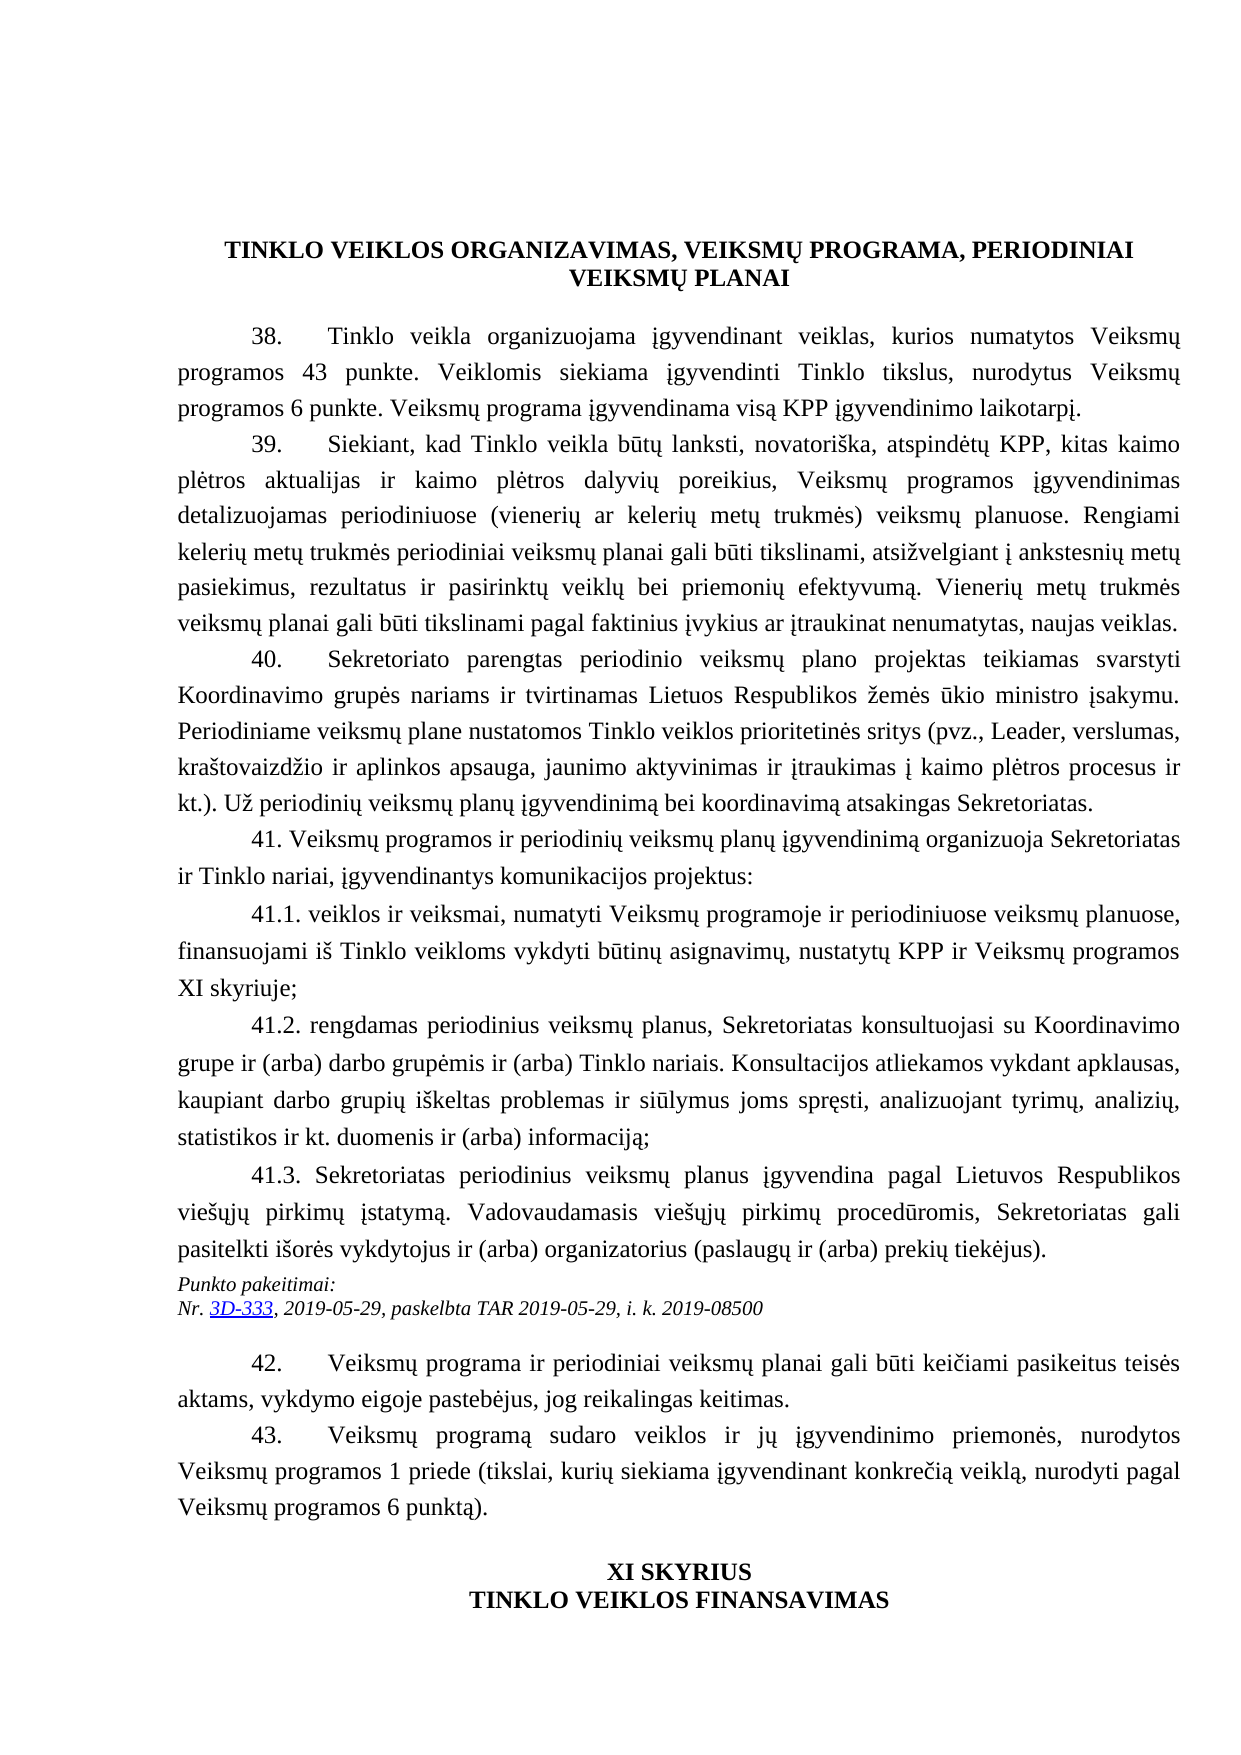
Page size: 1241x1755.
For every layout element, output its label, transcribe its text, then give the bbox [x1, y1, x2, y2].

text 41.2. rengdamas periodinius veiksmų planus, Sekretoriatas konsultuojasi su Koordinavimo grupe ir (arba) darbo grupėmis ir (arba) Tinklo nariais. Konsultacijos atliekamos vykdant apklausas, kaupiant darbo grupių iškeltas problemas ir siūlymus joms spręsti, analizuojant tyrimų, analizių, statistikos ir kt. duomenis ir (arba) informaciją; [177, 1011, 1181, 1151]
text xi SKYRIUS [177, 1557, 1181, 1586]
text 41.1. veiklos ir veiksmai, numatyti Veiksmų programoje ir periodiniuose veiksmų planuose, finansuojami iš Tinklo veikloms vykdyti būtinų asignavimų, nustatytų KPP ir Veiksmų programos XI skyriuje; [177, 899, 1181, 1002]
text 43. Veiksmų programą sudaro veiklos ir jų įgyvendinimo priemonės, nurodytos Veiksmų programos 1 priede (tikslai, kurių siekiama įgyvendinant konkrečią veiklą, nurodyti pagal Veiksmų programos 6 punktą). [177, 1420, 1181, 1521]
text 41.3. Sekretoriatas periodinius veiksmų planus įgyvendina pagal Lietuvos Respublikos viešųjų pirkimų įstatymą. Vadovaudamasis viešųjų pirkimų procedūromis, Sekretoriatas gali pasitelkti išorės vykdytojus ir (arba) organizatorius (paslaugų ir (arba) prekių tiekėjus). [177, 1160, 1181, 1263]
text TINKLO veiklos organizavimas, Veiksmų programa, periodinIAI VEIKSMŲ PLANAI [177, 235, 1181, 292]
text Nr. 3D-333, 2019-05-29, paskelbta TAR 2019-05-29, i. k. 2019-08500 [177, 1296, 1181, 1320]
text 42. Veiksmų programa ir periodiniai veiksmų planai gali būti keičiami pasikeitus teisės aktams, vykdymo eigoje pastebėjus, jog reikalingas keitimas. [177, 1348, 1181, 1413]
text 39. Siekiant, kad Tinklo veikla būtų lanksti, novatoriška, atspindėtų KPP, kitas kaimo plėtros aktualijas ir kaimo plėtros dalyvių poreikius, Veiksmų programos įgyvendinimas detalizuojamas periodiniuose (vienerių ar kelerių metų trukmės) veiksmų planuose. Rengiami kelerių metų trukmės periodiniai veiksmų planai gali būti tikslinami, atsižvelgiant į ankstesnių metų pasiekimus, rezultatus ir pasirinktų veiklų bei priemonių efektyvumą. Vienerių metų trukmės veiksmų planai gali būti tikslinami pagal faktinius įvykius ar įtraukinat nenumatytas, naujas veiklas. [177, 429, 1181, 637]
text 38. Tinklo veikla organizuojama įgyvendinant veiklas, kurios numatytos Veiksmų programos 43 punkte. Veiklomis siekiama įgyvendinti Tinklo tikslus, nurodytus Veiksmų programos 6 punkte. Veiksmų programa įgyvendinama visą KPP įgyvendinimo laikotarpį. [177, 321, 1181, 422]
text Punkto pakeitimai: [177, 1272, 1181, 1296]
text TINKLO VEIKLOS FINANSAVIMAS [177, 1586, 1181, 1614]
text 41. Veiksmų programos ir periodinių veiksmų planų įgyvendinimą organizuoja Sekretoriatas ir Tinklo nariai, įgyvendinantys komunikacijos projektus: [177, 824, 1181, 890]
text 40. Sekretoriato parengtas periodinio veiksmų plano projektas teikiamas svarstyti Koordinavimo grupės nariams ir tvirtinamas Lietuos Respublikos žemės ūkio ministro įsakymu. Periodiniame veiksmų plane nustatomos Tinklo veiklos prioritetinės sritys (pvz., Leader, verslumas, kraštovaizdžio ir aplinkos apsauga, jaunimo aktyvinimas ir įtraukimas į kaimo plėtros procesus ir kt.). Už periodinių veiksmų planų įgyvendinimą bei koordinavimą atsakingas Sekretoriatas. [177, 644, 1181, 817]
